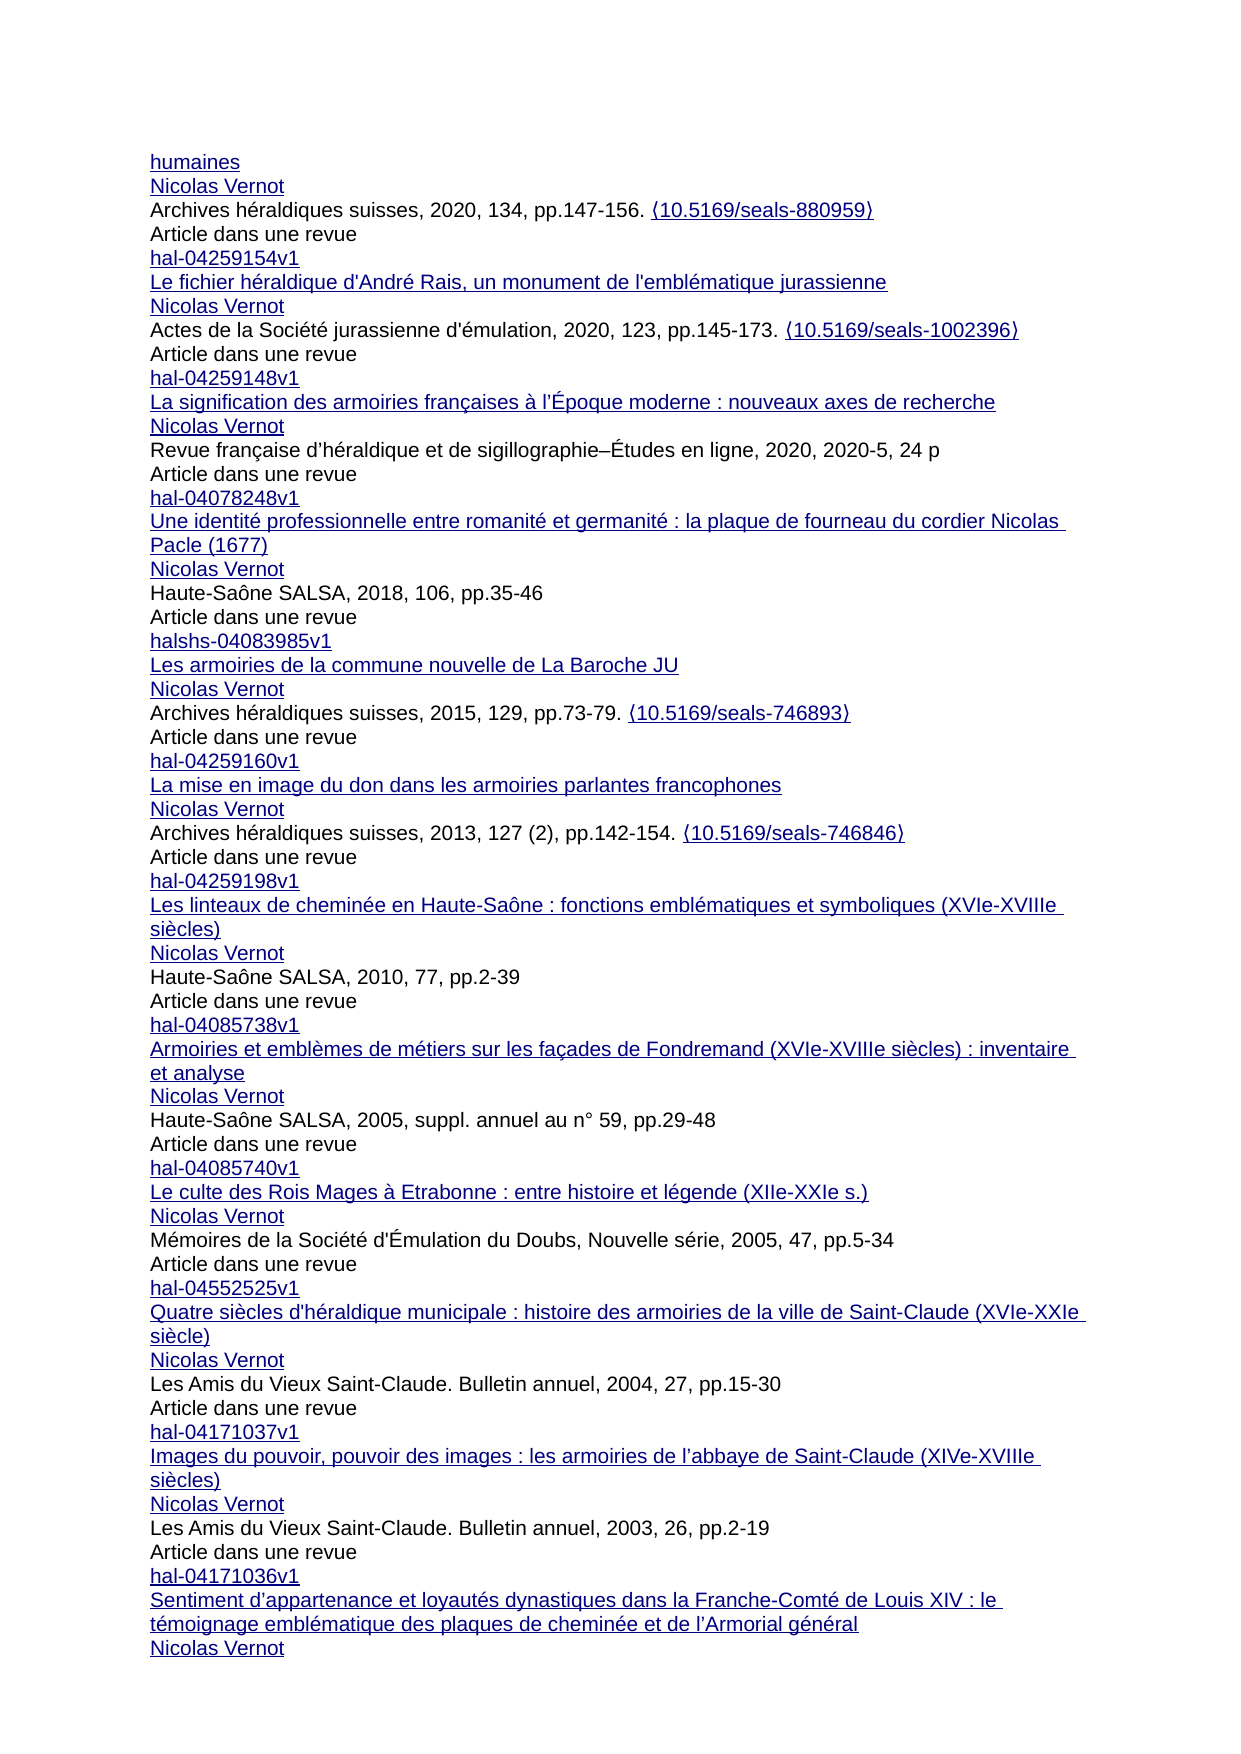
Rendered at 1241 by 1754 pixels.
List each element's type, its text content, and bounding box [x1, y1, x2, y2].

table_cell Les linteaux de cheminée en Haute-Saône : fonctions emblématiques et symboliques (XVIe-XVIIIe siècles) Nicolas Vernot Haute-Saône SALSA, 2010, 77, pp.2-39 Article dans une revue hal-04085738v1 [150, 893, 1090, 1036]
table_cell La mise en image du don dans les armoiries parlantes francophones Nicolas Vernot Archives héraldiques suisses, 2013, 127 (2), pp.142-154. ⟨10.5169/seals-746846⟩ Article dans une revue hal-04259198v1 [150, 773, 1090, 893]
table_cell humaines Nicolas Vernot Archives héraldiques suisses, 2020, 134, pp.147-156. ⟨10.5169/seals-880959⟩ Article dans une revue hal-04259154v1 [150, 150, 1090, 270]
table_cell Les armoiries de la commune nouvelle de La Baroche JU Nicolas Vernot Archives héraldiques suisses, 2015, 129, pp.73-79. ⟨10.5169/seals-746893⟩ Article dans une revue hal-04259160v1 [150, 653, 1090, 773]
table_cell Armoiries et emblèmes de métiers sur les façades de Fondremand (XVIe-XVIIIe siècles) : inventaire et analyse Nicolas Vernot Haute-Saône SALSA, 2005, suppl. annuel au n° 59, pp.29-48 Article dans une revue hal-04085740v1 [150, 1036, 1090, 1180]
table_cell Sentiment d’appartenance et loyautés dynastiques dans la Franche-Comté de Louis XIV : le témoignage emblématique des plaques de cheminée et de l’Armorial général Nicolas Vernot [150, 1588, 1090, 1659]
table_cell Images du pouvoir, pouvoir des images : les armoiries de l’abbaye de Saint-Claude (XIVe-XVIIIe siècles) Nicolas Vernot Les Amis du Vieux Saint-Claude. Bulletin annuel, 2003, 26, pp.2-19 Article dans une revue hal-04171036v1 [150, 1444, 1090, 1587]
table_cell Le culte des Rois Mages à Etrabonne : entre histoire et légende (XIIe-XXIe s.) Nicolas Vernot Mémoires de la Société d'Émulation du Doubs, Nouvelle série, 2005, 47, pp.5-34 Article dans une revue hal-04552525v1 [150, 1180, 1090, 1300]
table_cell Le fichier héraldique d'André Rais, un monument de l'emblématique jurassienne Nicolas Vernot Actes de la Société jurassienne d'émulation, 2020, 123, pp.145-173. ⟨10.5169/seals-1002396⟩ Article dans une revue hal-04259148v1 [150, 270, 1090, 389]
table_cell Quatre siècles d'héraldique municipale : histoire des armoiries de la ville de Saint-Claude (XVIe-XXIe siècle) Nicolas Vernot Les Amis du Vieux Saint-Claude. Bulletin annuel, 2004, 27, pp.15-30 Article dans une revue hal-04171037v1 [150, 1300, 1090, 1444]
table_cell Une identité professionnelle entre romanité et germanité : la plaque de fourneau du cordier Nicolas Pacle (1677) Nicolas Vernot Haute-Saône SALSA, 2018, 106, pp.35-46 Article dans une revue halshs-04083985v1 [150, 509, 1090, 653]
table_cell La signification des armoiries françaises à l’Époque moderne : nouveaux axes de recherche Nicolas Vernot Revue française d’héraldique et de sigillographie–Études en ligne, 2020, 2020-5, 24 p Article dans une revue hal-04078248v1 [150, 390, 1090, 509]
